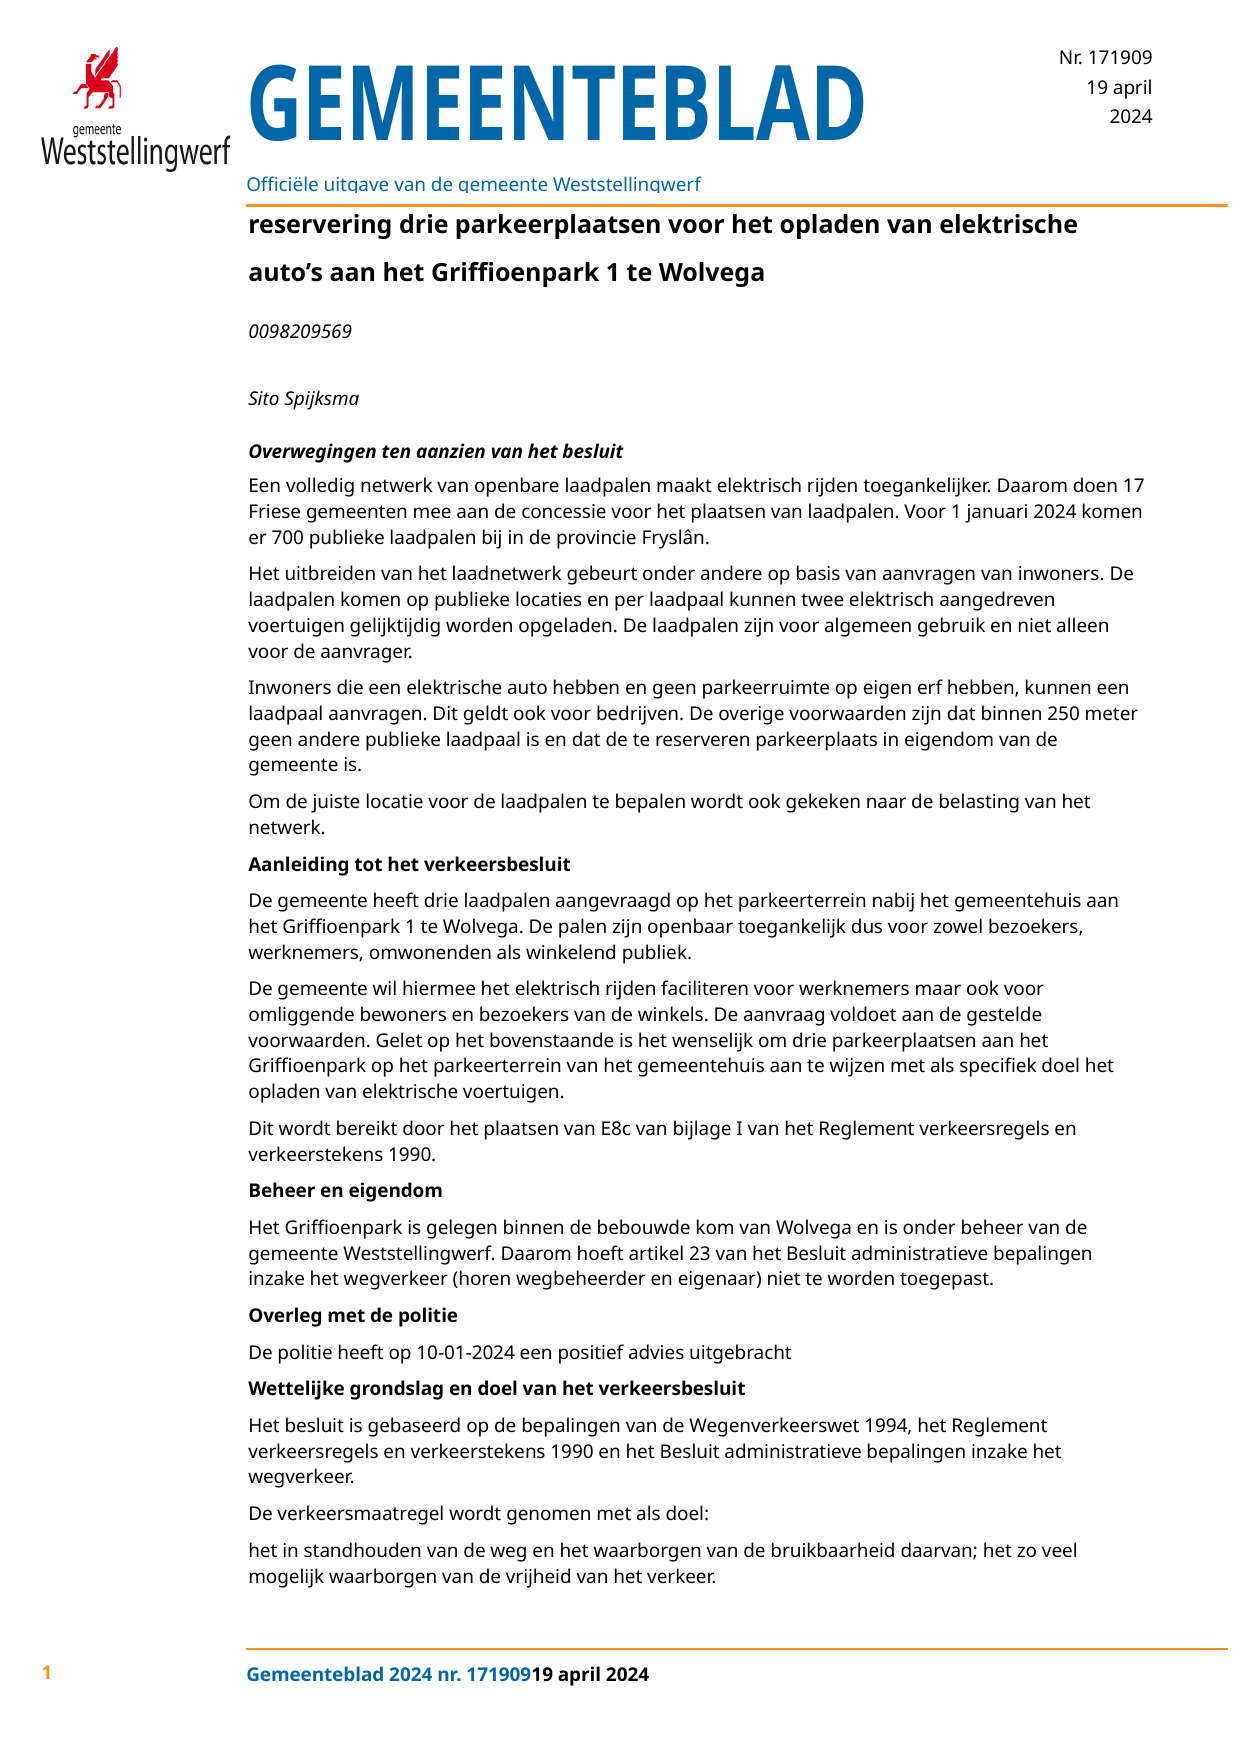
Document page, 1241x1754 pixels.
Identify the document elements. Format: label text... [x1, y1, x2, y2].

text Sito Spijksma [248, 386, 1152, 411]
text De gemeente wil hiermee het elektrisch rijden faciliteren voor werknemers maar ook voor omliggende bewoners en bezoekers van de winkels. De aanvraag voldoet aan de gestelde voorwaarden. Gelet op het bovenstaande is het wenselijk om drie parkeerplaatsen aan het Griffioenpark op het parkeerterrein van het gemeentehuis aan te wijzen met als specifiek doel het opladen van elektrische voertuigen. [248, 976, 1152, 1104]
text Wettelijke grondslag en doel van het verkeersbesluit [248, 1376, 1152, 1401]
text Een volledig netwerk van openbare laadpalen maakt elektrisch rijden toegankelijker. Daarom doen 17 Friese gemeenten mee aan de concessie voor het plaatsen van laadpalen. Voor 1 januari 2024 komen er 700 publieke laadpalen bij in de provincie Fryslân. [248, 472, 1152, 550]
text De gemeente heeft drie laadpalen aangevraagd op het parkeerterrein nabij het gemeentehuis aan het Griffioenpark 1 te Wolvega. De palen zijn openbaar toegankelijk dus voor zowel bezoekers, werknemers, omwonenden als winkelend publiek. [248, 887, 1152, 964]
text 0098209569 [248, 318, 1152, 344]
text Overwegingen ten aanzien van het besluit [248, 438, 1152, 464]
text De verkeersmaatregel wordt genomen met als doel: [248, 1500, 1152, 1526]
text Overleg met de politie [248, 1302, 1152, 1328]
text Het Griffioenpark is gelegen binnen de bebouwde kom van Wolvega en is onder beheer van de gemeente Weststellingwerf. Daarom hoeft artikel 23 van het Besluit administratieve bepalingen inzake het wegverkeer (horen wegbeheerder en eigenaar) niet te worden toegepast. [248, 1214, 1152, 1291]
text het in standhouden van de weg en het waarborgen van de bruikbaarheid daarvan; het zo veel mogelijk waarborgen van de vrijheid van het verkeer. [248, 1537, 1152, 1588]
text Beheer en eigendom [248, 1177, 1152, 1203]
text Het uitbreiden van het laadnetwerk gebeurt onder andere op basis van aanvragen van inwoners. De laadpalen komen op publieke locaties en per laadpaal kunnen twee elektrisch aangedreven voertuigen gelijktijdig worden opgeladen. De laadpalen zijn voor algemeen gebruik en niet alleen voor de aanvrager. [248, 561, 1152, 663]
text Het besluit is gebaseerd op de bepalingen van de Wegenverkeerswet 1994, het Reglement verkeersregels en verkeerstekens 1990 en het Besluit administratieve bepalingen inzake het wegverkeer. [248, 1412, 1152, 1489]
text Om de juiste locatie voor de laadpalen te bepalen wordt ook gekeken naar de belasting van het netwerk. [248, 788, 1152, 840]
text De politie heeft op 10-01-2024 een positief advies uitgebracht [248, 1339, 1152, 1365]
text reservering drie parkeerplaatsen voor het opladen van elektrische auto’s aan het Griffioenpark 1 te Wolvega [248, 207, 1152, 288]
picture [41, 47, 231, 172]
text Dit wordt bereikt door het plaatsen van E8c van bijlage I van het Reglement verkeersregels en verkeerstekens 1990. [248, 1115, 1152, 1167]
text Aanleiding tot het verkeersbesluit [248, 851, 1152, 876]
text Inwoners die een elektrische auto hebben en geen parkeerruimte op eigen erf hebben, kunnen een laadpaal aanvragen. Dit geldt ook voor bedrijven. De overige voorwaarden zijn dat binnen 250 meter geen andere publieke laadpaal is en dat de te reserveren parkeerplaats in eigendom van de gemeente is. [248, 674, 1152, 777]
